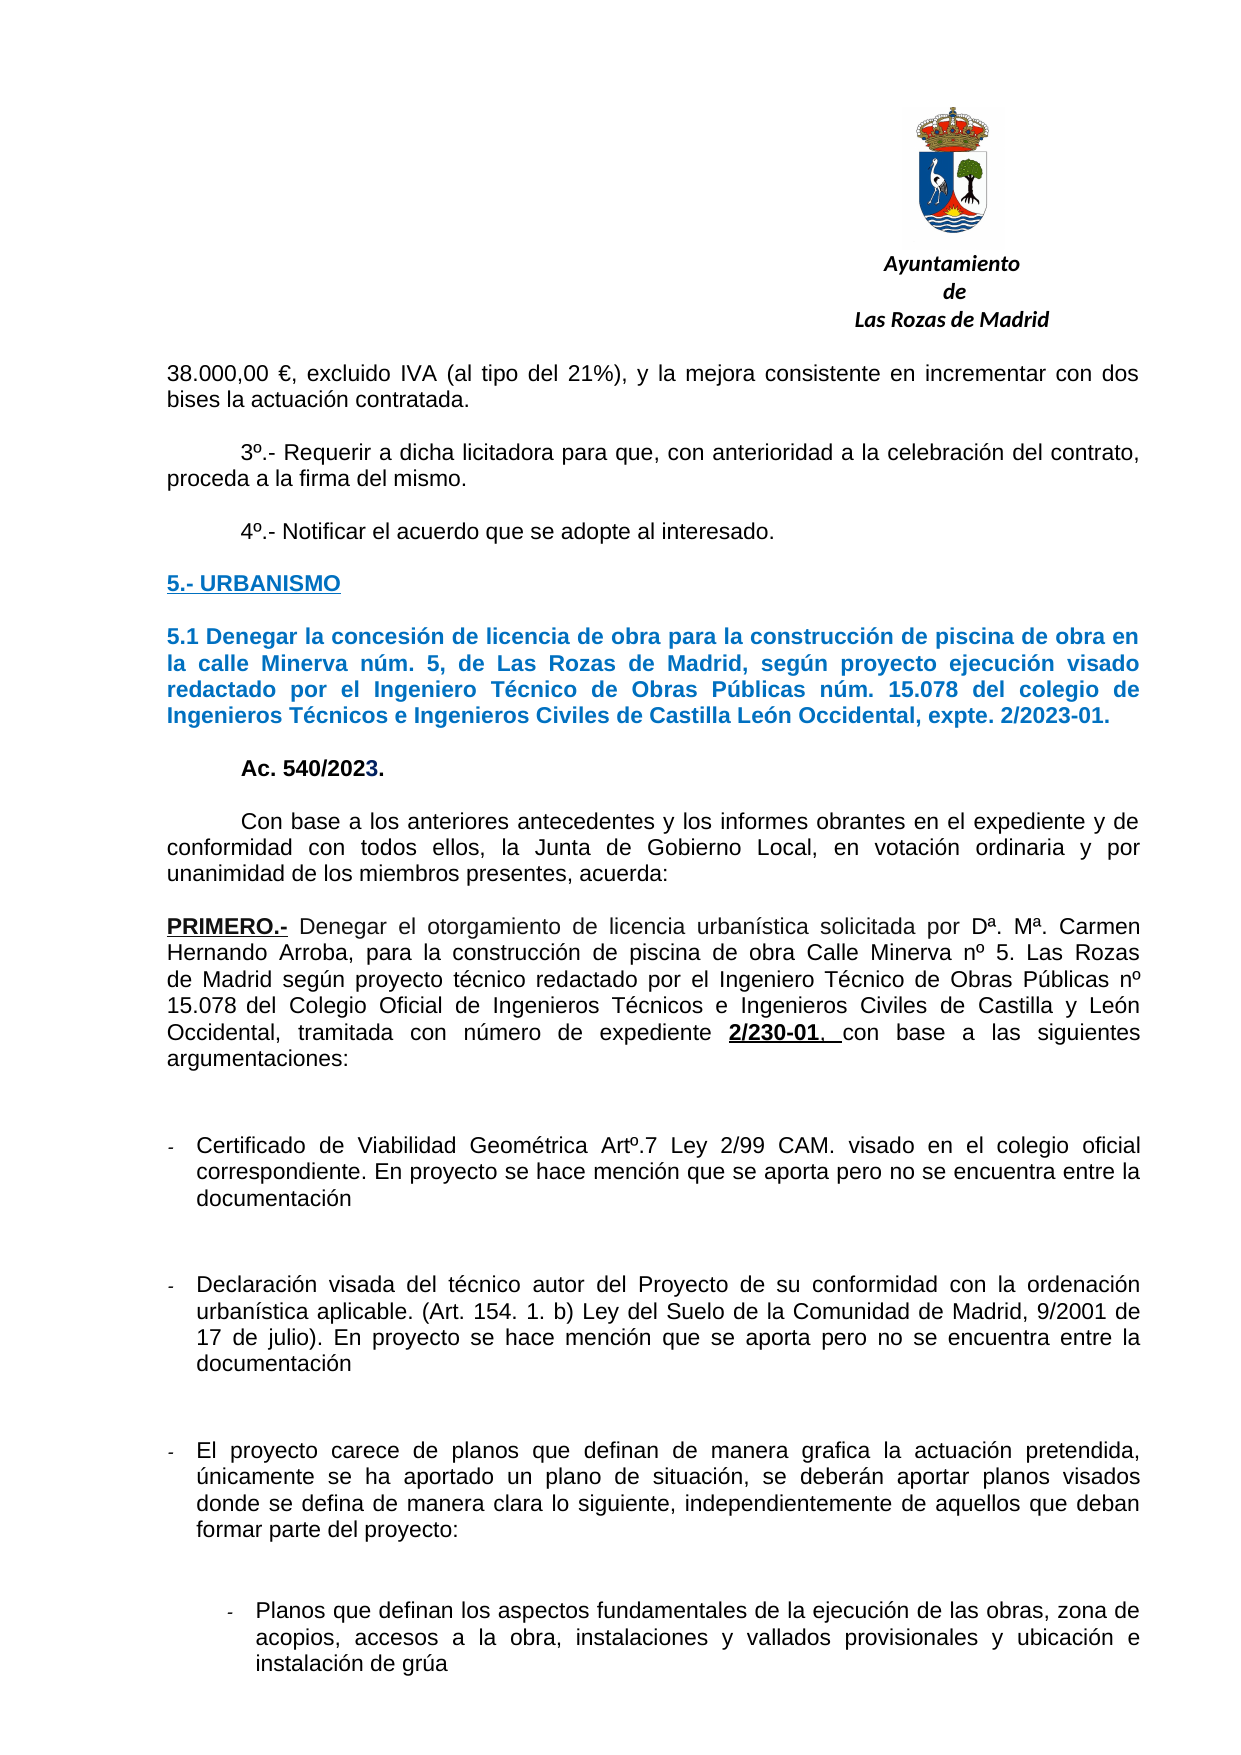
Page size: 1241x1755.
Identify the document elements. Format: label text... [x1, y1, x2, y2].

text 5.1 Denegar la concesión de licencia de obra para la construcción de piscina de obra en la calle Minerva núm. 5, de Las Rozas de Madrid, según proyecto ejecución visado redactado por el Ingeniero Técnico de Obras Públicas núm. 15.078 del colegio de Ingenieros Técnicos e Ingenieros Civiles de Castilla León Occidental, expte. 2/2023-01. [167, 623, 1141, 728]
list Certificado de Viabilidad Geométrica Artº.7 Ley 2/99 CAM. visado en el colegio oficial correspondiente. En proyecto se hace mención que se aporta pero no se encuentra entre la documentación [167, 1132, 1141, 1211]
text 3º.- Requerir a dicha licitadora para que, con anterioridad a la celebración del contrato, proceda a la firma del mismo. [167, 439, 1141, 491]
list Planos que definan los aspectos fundamentales de la ejecución de las obras, zona de acopios, accesos a la obra, instalaciones y vallados provisionales y ubicación e instalación de grúa [226, 1597, 1141, 1677]
list El proyecto carece de planos que definan de manera grafica la actuación pretendida, únicamente se ha aportado un plano de situación, se deberán aportar planos visados donde se defina de manera clara lo siguiente, independientemente de aquellos que deban formar parte del proyecto: [167, 1437, 1141, 1542]
text 5.- URBANISMO [167, 570, 1141, 597]
list Declaración visada del técnico autor del Proyecto de su conformidad con la ordenación urbanística aplicable. (Art. 154. 1. b) Ley del Suelo de la Comunidad de Madrid, 9/2001 de 17 de julio). En proyecto se hace mención que se aporta pero no se encuentra entre la documentación [167, 1271, 1141, 1377]
text Con base a los anteriores antecedentes y los informes obrantes en el expediente y de conformidad con todos ellos, la Junta de Gobierno Local, en votación ordinaria y por unanimidad de los miembros presentes, acuerda: [167, 808, 1141, 887]
text 38.000,00 €, excluido IVA (al tipo del 21%), y la mejora consistente en incrementar con dos bises la actuación contratada. [167, 359, 1141, 412]
text PRIMERO.- Denegar el otorgamiento de licencia urbanística solicitada por Dª. Mª. Carmen Hernando Arroba, para la construcción de piscina de obra Calle Minerva nº 5. Las Rozas de Madrid según proyecto técnico redactado por el Ingeniero Técnico de Obras Públicas nº 15.078 del Colegio Oficial de Ingenieros Técnicos e Ingenieros Civiles de Castilla y León Occidental, tramitada con número de expediente 2/230-01, con base a las siguientes argumentaciones: [167, 913, 1141, 1071]
text Ac. 540/2023. [167, 755, 1141, 781]
text 4º.- Notificar el acuerdo que se adopte al interesado. [167, 518, 1141, 544]
